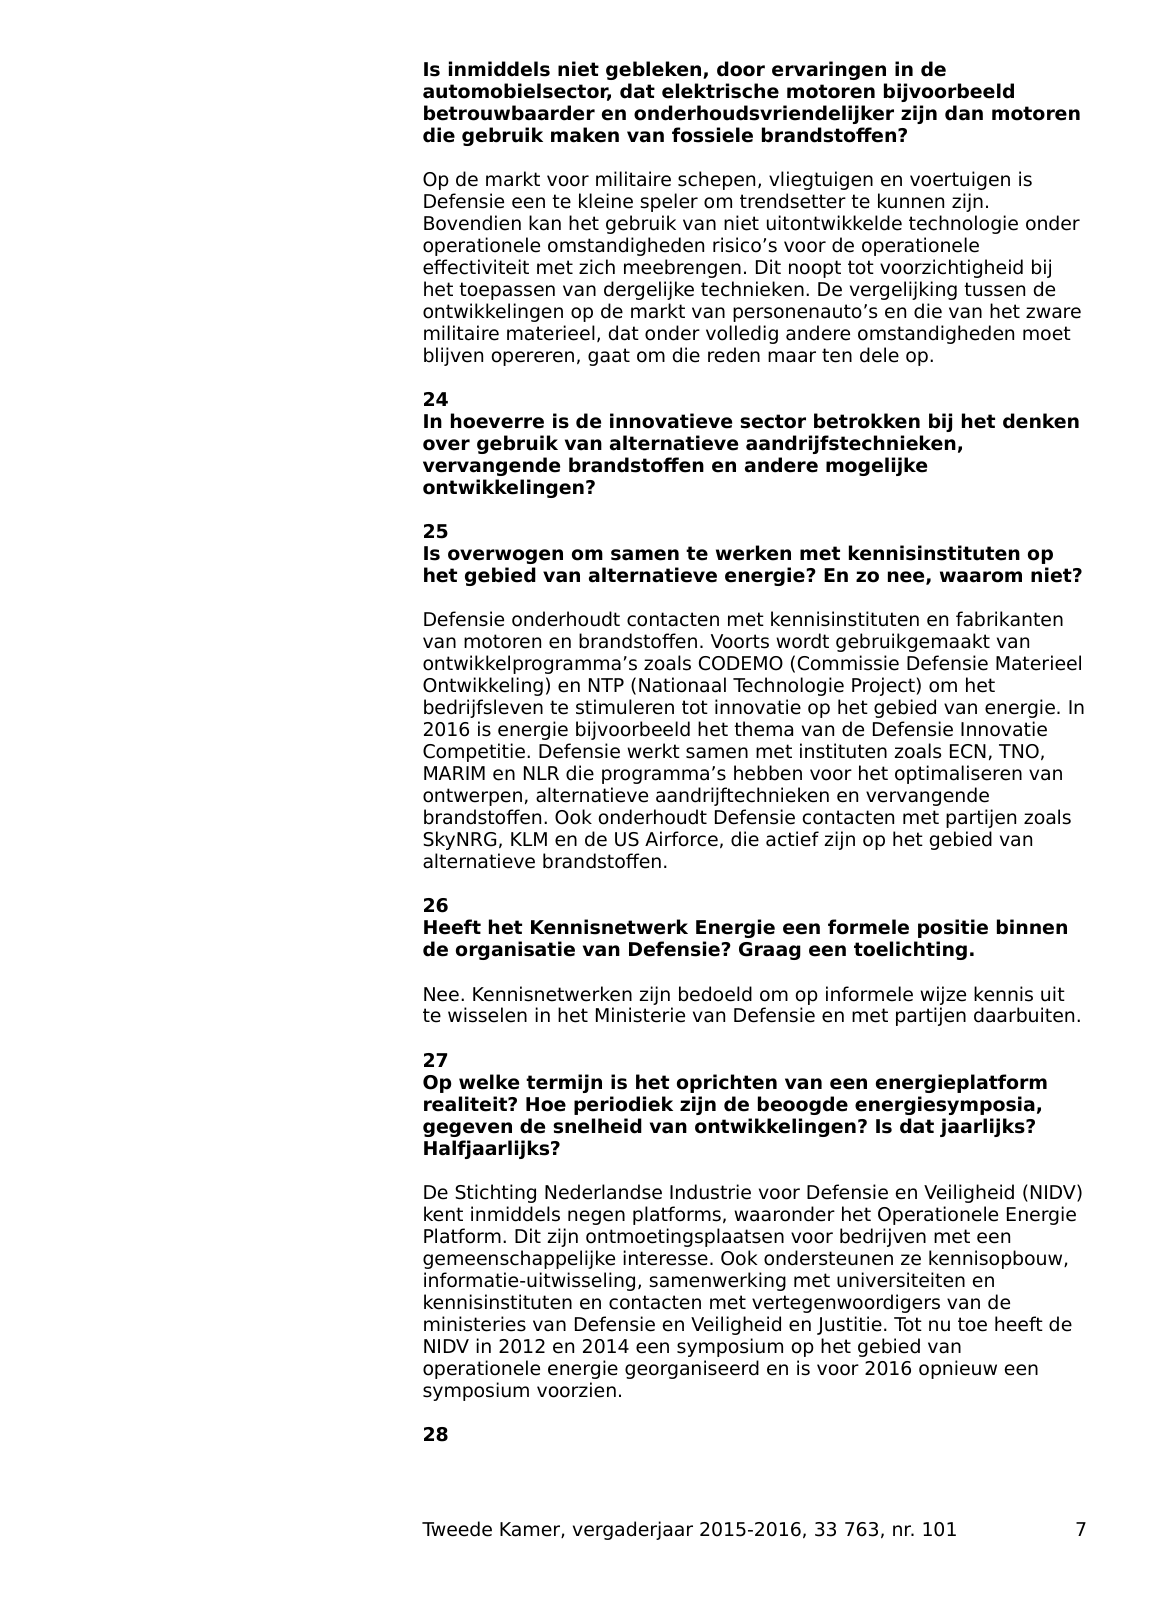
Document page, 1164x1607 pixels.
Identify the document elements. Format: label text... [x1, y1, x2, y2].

text 24 [422, 389, 1087, 411]
text Defensie onderhoudt contacten met kennisinstituten en fabrikanten van motoren en brandstoffen. Voorts wordt gebruikgemaakt van ontwikkelprogramma’s zoals CODEMO (Commissie Defensie Materieel Ontwikkeling) en NTP (Nationaal Technologie Project) om het bedrijfsleven te stimuleren tot innovatie op het gebied van energie. In 2016 is energie bijvoorbeeld het thema van de Defensie Innovatie Competitie. Defensie werkt samen met instituten zoals ECN, TNO, MARIM en NLR die programma’s hebben voor het optimaliseren van ontwerpen, alternatieve aandrijftechnieken en vervangende brandstoffen. Ook onderhoudt Defensie contacten met partijen zoals SkyNRG, KLM en de US Airforce, die actief zijn op het gebied van alternatieve brandstoffen. [422, 609, 1087, 873]
text Heeft het Kennisnetwerk Energie een formele positie binnen de organisatie van Defensie? Graag een toelichting. [422, 917, 1087, 961]
text Op welke termijn is het oprichten van een energieplatform realiteit? Hoe periodiek zijn de beoogde energiesymposia, gegeven de snelheid van ontwikkelingen? Is dat jaarlijks? Halfjaarlijks? [422, 1072, 1087, 1159]
text De Stichting Nederlandse Industrie voor Defensie en Veiligheid (NIDV) kent inmiddels negen platforms, waaronder het Operationele Energie Platform. Dit zijn ontmoetingsplaatsen voor bedrijven met een gemeenschappelijke interesse. Ook ondersteunen ze kennisopbouw, informatie-uitwisseling, samenwerking met universiteiten en kennisinstituten en contacten met vertegenwoordigers van de ministeries van Defensie en Veiligheid en Justitie. Tot nu toe heeft de NIDV in 2012 en 2014 een symposium op het gebied van operationele energie georganiseerd en is voor 2016 opnieuw een symposium voorzien. [422, 1182, 1087, 1401]
text 28 [422, 1424, 1087, 1446]
text Nee. Kennisnetwerken zijn bedoeld om op informele wijze kennis uit te wisselen in het Ministerie van Defensie en met partijen daarbuiten. [422, 983, 1087, 1027]
text Is inmiddels niet gebleken, door ervaringen in de automobielsector, dat elektrische motoren bijvoorbeeld betrouwbaarder en onderhoudsvriendelijker zijn dan motoren die gebruik maken van fossiele brandstoffen? [422, 59, 1087, 147]
text 27 [422, 1049, 1087, 1072]
text Op de markt voor militaire schepen, vliegtuigen en voertuigen is Defensie een te kleine speler om trendsetter te kunnen zijn. Bovendien kan het gebruik van niet uitontwikkelde technologie onder operationele omstandigheden risico’s voor de operationele effectiviteit met zich meebrengen. Dit noopt tot voorzichtigheid bij het toepassen van dergelijke technieken. De vergelijking tussen de ontwikkelingen op de markt van personenauto’s en die van het zware militaire materieel, dat onder volledig andere omstandigheden moet blijven opereren, gaat om die reden maar ten dele op. [422, 169, 1087, 367]
text Is overwogen om samen te werken met kennisinstituten op het gebied van alternatieve energie? En zo nee, waarom niet? [422, 543, 1087, 587]
text In hoeverre is de innovatieve sector betrokken bij het denken over gebruik van alternatieve aandrijfstechnieken, vervangende brandstoffen en andere mogelijke ontwikkelingen? [422, 411, 1087, 499]
text 26 [422, 895, 1087, 917]
text 25 [422, 521, 1087, 543]
